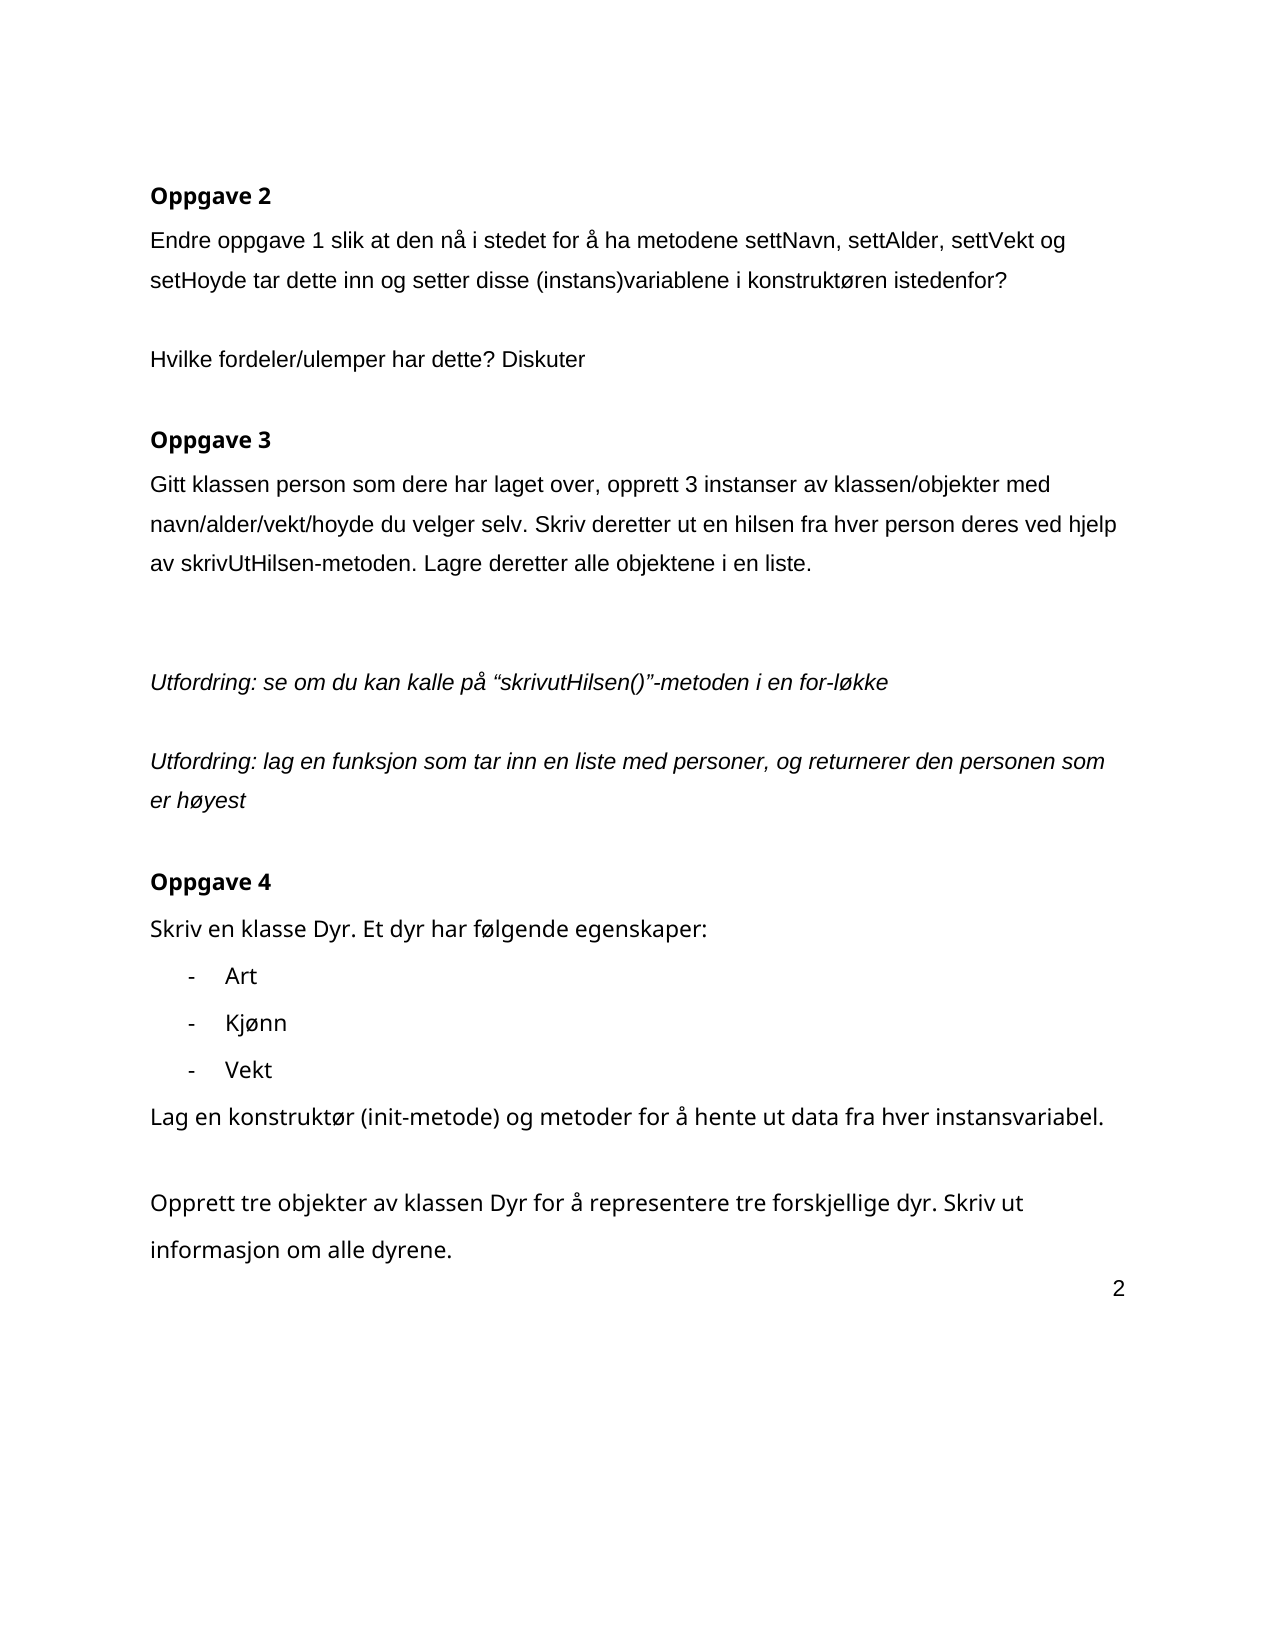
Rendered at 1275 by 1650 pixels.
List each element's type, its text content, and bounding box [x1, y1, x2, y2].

list Vekt [188, 1054, 1125, 1085]
text Oppgave 2 [150, 180, 1125, 211]
text Hvilke fordeler/ulemper har dette? Diskuter [150, 346, 1125, 372]
list Art [188, 960, 1125, 991]
list Kjønn [188, 1007, 1125, 1038]
text Oppgave 3 [150, 424, 1125, 456]
text Lag en konstruktør (init-metode) og metoder for å hente ut data fra hver instansvariabel. [150, 1101, 1125, 1132]
text Endre oppgave 1 slik at den nå i stedet for å ha metodene settNavn, settAlder, settVekt og setHoyde tar dette inn og setter disse (instans)variablene i konstruktøren istedenfor? [150, 227, 1125, 293]
text Opprett tre objekter av klassen Dyr for å representere tre forskjellige dyr. Skriv ut informasjon om alle dyrene. [150, 1187, 1125, 1265]
text Oppgave 4 [150, 866, 1125, 897]
text Utfordring: se om du kan kalle på “skrivutHilsen()”-metoden i en for-løkke [150, 669, 1125, 695]
text Skriv en klasse Dyr. Et dyr har følgende egenskaper: [150, 913, 1125, 944]
text Utfordring: lag en funksjon som tar inn en liste med personer, og returnerer den personen som er høyest [150, 748, 1125, 813]
text Gitt klassen person som dere har laget over, opprett 3 instanser av klassen/objekter med navn/alder/vekt/hoyde du velger selv. Skriv deretter ut en hilsen fra hver person deres ved hjelp av skrivUtHilsen-metoden. Lagre deretter alle objektene i en liste. [150, 471, 1125, 577]
